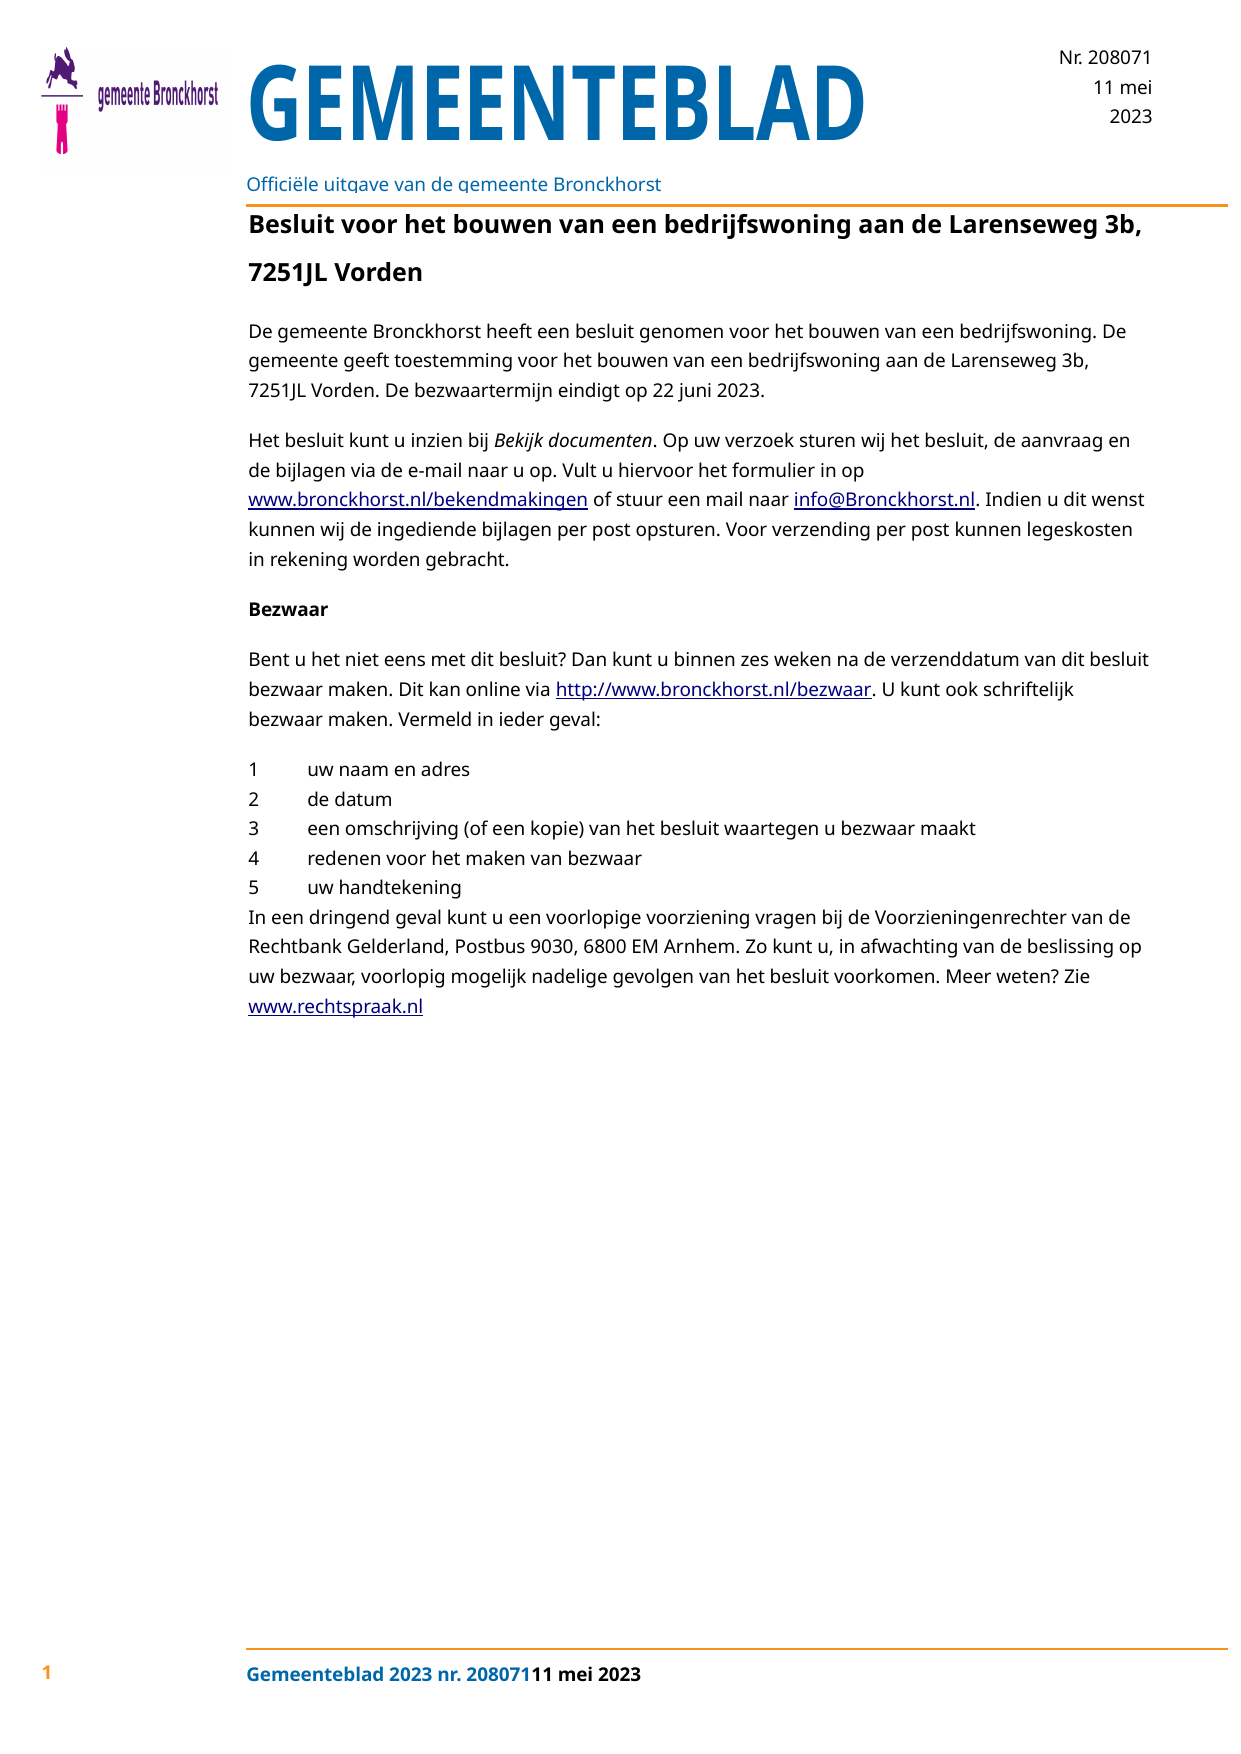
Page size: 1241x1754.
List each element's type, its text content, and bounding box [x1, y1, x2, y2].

text De gemeente Bronckhorst heeft een besluit genomen voor het bouwen van een bedrijfswoning. De gemeente geeft toestemming voor het bouwen van een bedrijfswoning aan de Larenseweg 3b, 7251JL Vorden. De bezwaartermijn eindigt op 22 juni 2023. [248, 318, 1152, 403]
list redenen voor het maken van bezwaar [248, 845, 1152, 871]
text In een dringend geval kunt u een voorlopige voorziening vragen bij de Voorzieningenrechter van de Rechtbank Gelderland, Postbus 9030, 6800 EM Arnhem. Zo kunt u, in afwachting van de beslissing op uw bezwaar, voorlopig mogelijk nadelige gevolgen van het besluit voorkomen. Meer weten? Zie www.rechtspraak.nl [248, 904, 1152, 1019]
picture [41, 47, 231, 172]
text Bezwaar [248, 596, 1152, 622]
list uw naam en adres [248, 756, 1152, 782]
list een omschrijving (of een kopie) van het besluit waartegen u bezwaar maakt [248, 815, 1152, 841]
text Bent u het niet eens met dit besluit? Dan kunt u binnen zes weken na de verzenddatum van dit besluit bezwaar maken. Dit kan online via http://www.bronckhorst.nl/bezwaar. U kunt ook schriftelijk bezwaar maken. Vermeld in ieder geval: [248, 647, 1152, 732]
text Besluit voor het bouwen van een bedrijfswoning aan de Larenseweg 3b, 7251JL Vorden [248, 207, 1152, 288]
text Het besluit kunt u inzien bij Bekijk documenten. Op uw verzoek sturen wij het besluit, de aanvraag en de bijlagen via de e-mail naar u op. Vult u hiervoor het formulier in op www.bronckhorst.nl/bekendmakingen of stuur een mail naar info@Bronckhorst.nl. Indien u dit wenst kunnen wij de ingediende bijlagen per post opsturen. Voor verzending per post kunnen legeskosten in rekening worden gebracht. [248, 427, 1152, 572]
list de datum [248, 786, 1152, 812]
list uw handtekening [248, 874, 1152, 900]
